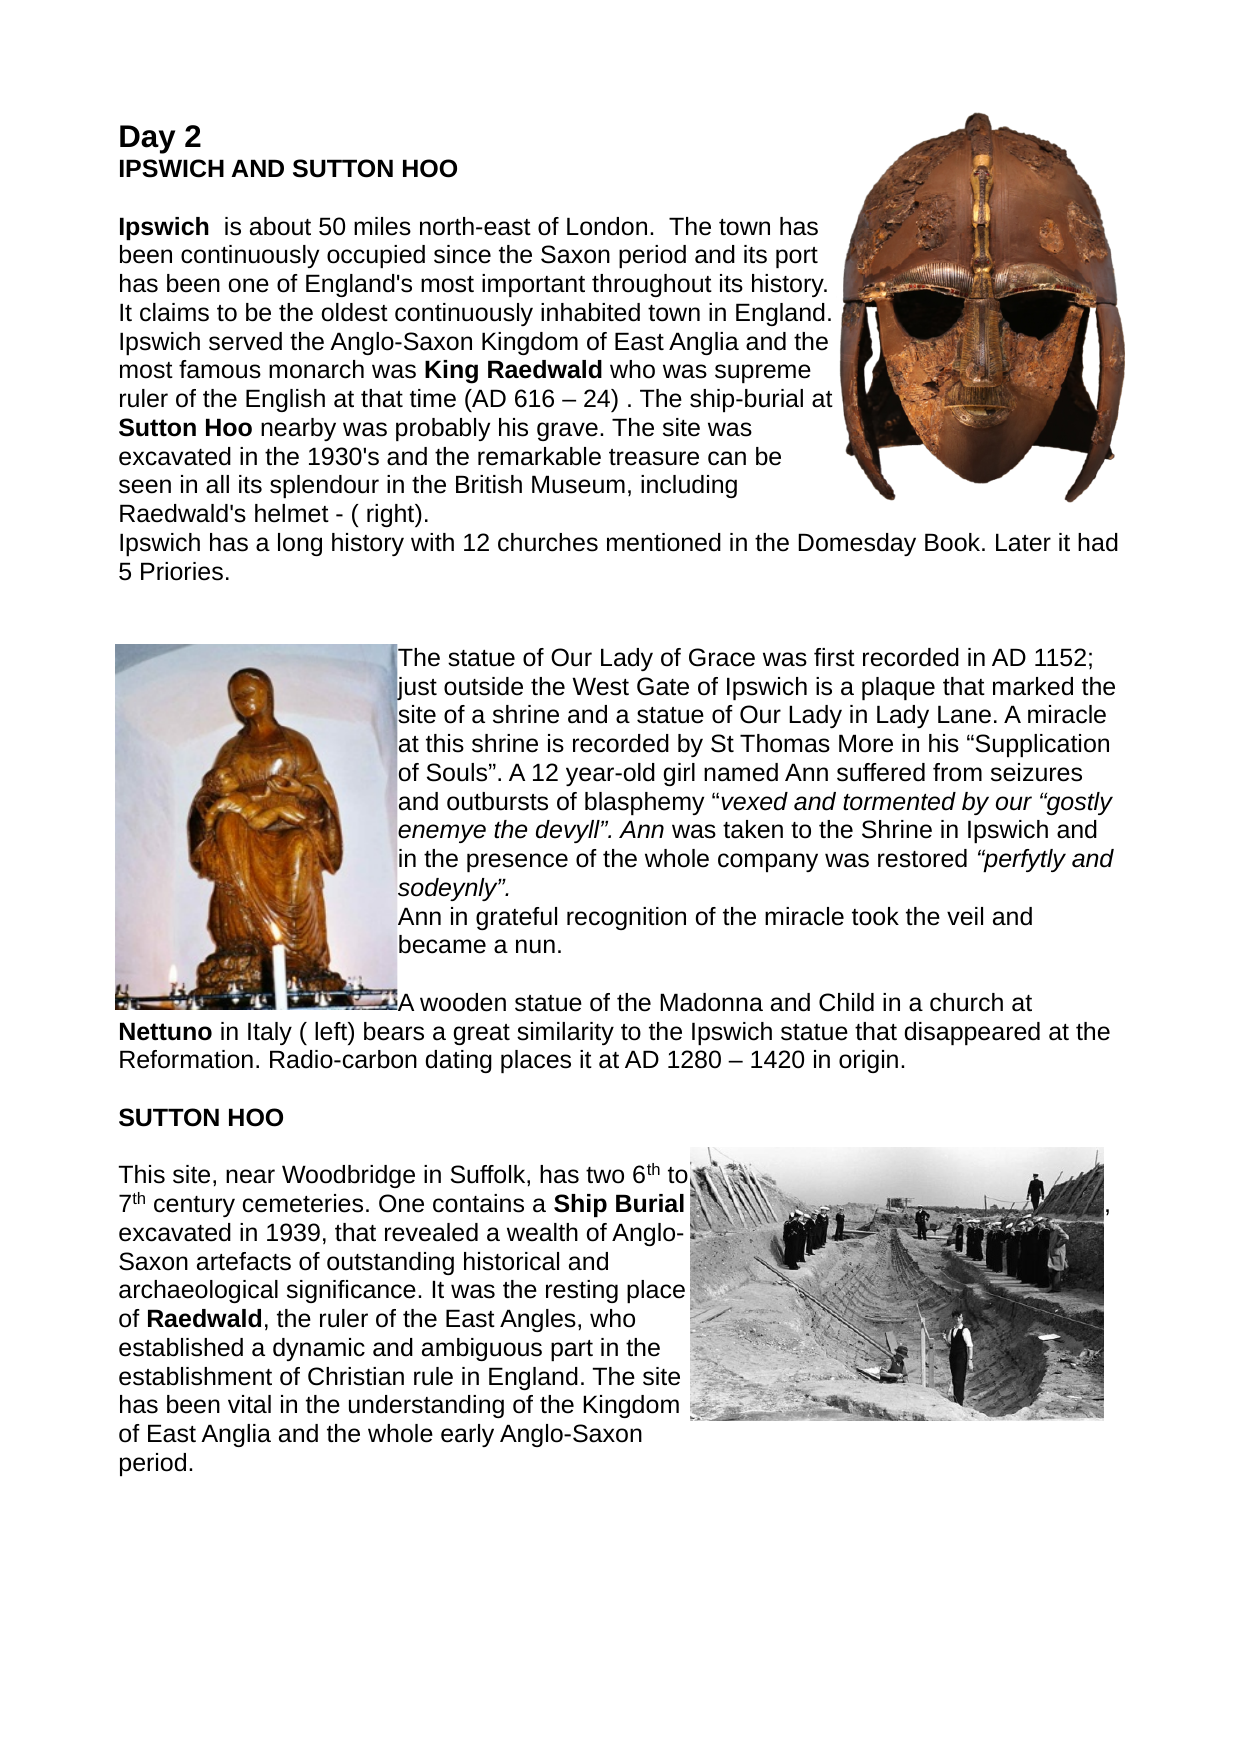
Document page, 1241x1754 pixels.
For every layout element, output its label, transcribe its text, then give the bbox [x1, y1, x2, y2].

text Ipswich has a long history with 12 churches mentioned in the Domesday Book. Later it had 5 Priories. [118, 528, 1122, 585]
text IPSWICH AND SUTTON HOO [118, 154, 902, 183]
text A wooden statue of the Madonna and Child in a church at Nettuno in Italy ( left) bears a great similarity to the Ipswich statue that disappeared at the Reformation. Radio-carbon dating places it at AD 1280 – 1420 in origin. [118, 988, 1122, 1074]
text Ipswich is about 50 miles north-east of London. The town has been continuously occupied since the Saxon period and its port has been one of England's most important throughout its history. It claims to be the oldest continuously inhabited town in England. [118, 212, 859, 327]
text [1067, 154, 1122, 183]
text Ipswich served the Anglo-Saxon Kingdom of East Anglia and the most famous monarch was King Raedwald who was supreme ruler of the English at that time (AD 616 – 24) . The ship-burial at Sutton Hoo nearby was probably his grave. The site was excavated in the 1930's and the remarkable treasure can be seen in all its splendour in the British Museum, including Raedwald's helmet - ( right). [118, 327, 1122, 528]
text SUTTON HOO [118, 1103, 1122, 1132]
text Ann in grateful recognition of the miracle took the veil and became a nun. [398, 902, 1122, 959]
text Day 2 [118, 118, 966, 154]
text This site, near Woodbridge in Suffolk, has two 6th to 7th century cemeteries. One contains a Ship Burial , excavated in 1939, that revealed a wealth of Anglo-Saxon artefacts of outstanding historical and archaeological significance. It was the resting place of Raedwald, the ruler of the East Angles, who established a dynamic and ambiguous part in the establishment of Christian rule in England. The site has been vital in the understanding of the Kingdom of East Anglia and the whole early Anglo-Saxon period. [118, 1160, 1122, 1477]
text [989, 118, 1122, 154]
text The statue of Our Lady of Grace was first recorded in AD 1152; just outside the West Gate of Ipswich is a plaque that marked the site of a shrine and a statue of Our Lady in Lady Lane. A miracle at this shrine is recorded by St Thomas More in his “Supplication of Souls”. A 12 year-old girl named Ann suffered from seizures and outbursts of blasphemy “vexed and tormented by our “gostly enemye the devyll”. Ann was taken to the Shrine in Ipswich and in the presence of the whole company was restored “perfytly and sodeynly”. [118, 643, 1122, 902]
